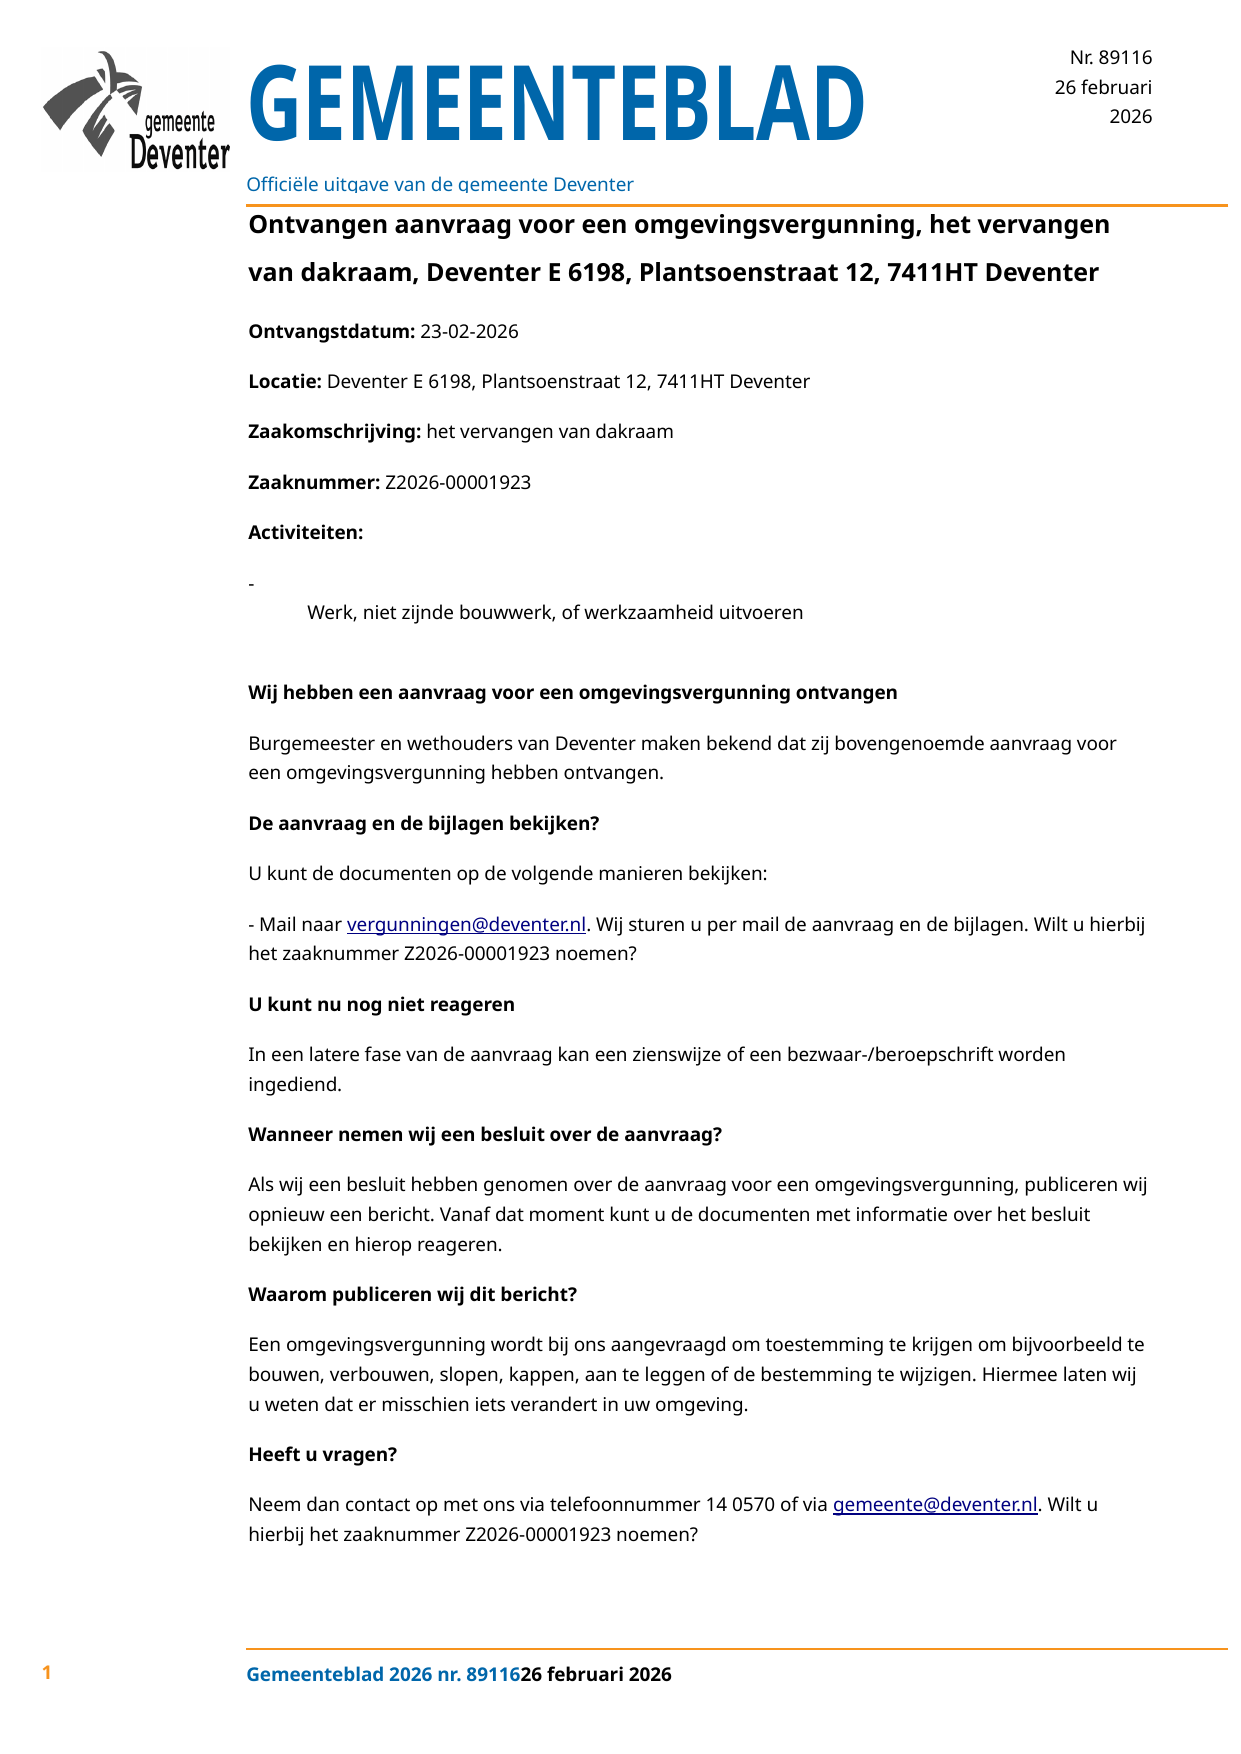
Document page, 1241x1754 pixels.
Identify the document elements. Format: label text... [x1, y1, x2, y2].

text U kunt de documenten op de volgende manieren bekijken: [248, 860, 1152, 886]
text Een omgevingsvergunning wordt bij ons aangevraagd om toestemming te krijgen om bijvoorbeeld te bouwen, verbouwen, slopen, kappen, aan te leggen of de bestemming te wijzigen. Hiermee laten wij u weten dat er misschien iets verandert in uw omgeving. [248, 1332, 1152, 1417]
text Locatie: Deventer E 6198, Plantsoenstraat 12, 7411HT Deventer [248, 368, 1152, 394]
text Ontvangen aanvraag voor een omgevingsvergunning, het vervangen van dakraam, Deventer E 6198, Plantsoenstraat 12, 7411HT Deventer [248, 207, 1152, 288]
list Werk, niet zijnde bouwwerk, of werkzaamheid uitvoeren [248, 599, 1152, 625]
text Wij hebben een aanvraag voor een omgevingsvergunning ontvangen [248, 679, 1152, 705]
text Zaakomschrijving: het vervangen van dakraam [248, 419, 1152, 444]
text De aanvraag en de bijlagen bekijken? [248, 810, 1152, 836]
text - Mail naar vergunningen@deventer.nl. Wij sturen u per mail de aanvraag en de bijlagen. Wilt u hierbij het zaaknummer Z2026-00001923 noemen? [248, 911, 1152, 966]
picture [41, 47, 231, 172]
text Zaaknummer: Z2026-00001923 [248, 469, 1152, 495]
text In een latere fase van de aanvraag kan een zienswijze of een bezwaar-/beroepschrift worden ingediend. [248, 1041, 1152, 1097]
text Ontvangstdatum: 23-02-2026 [248, 318, 1152, 344]
text Activiteiten: [248, 519, 1152, 545]
text Heeft u vragen? [248, 1441, 1152, 1467]
text Neem dan contact op met ons via telefoonnummer 14 0570 of via gemeente@deventer.nl. Wilt u hierbij het zaaknummer Z2026-00001923 noemen? [248, 1492, 1152, 1547]
text Waarom publiceren wij dit bericht? [248, 1281, 1152, 1307]
text Als wij een besluit hebben genomen over de aanvraag voor een omgevingsvergunning, publiceren wij opnieuw een bericht. Vanaf dat moment kunt u de documenten met informatie over het besluit bekijken en hierop reageren. [248, 1172, 1152, 1257]
text U kunt nu nog niet reageren [248, 991, 1152, 1017]
text Wanneer nemen wij een besluit over de aanvraag? [248, 1121, 1152, 1147]
text Burgemeester en wethouders van Deventer maken bekend dat zij bovengenoemde aanvraag voor een omgevingsvergunning hebben ontvangen. [248, 730, 1152, 785]
